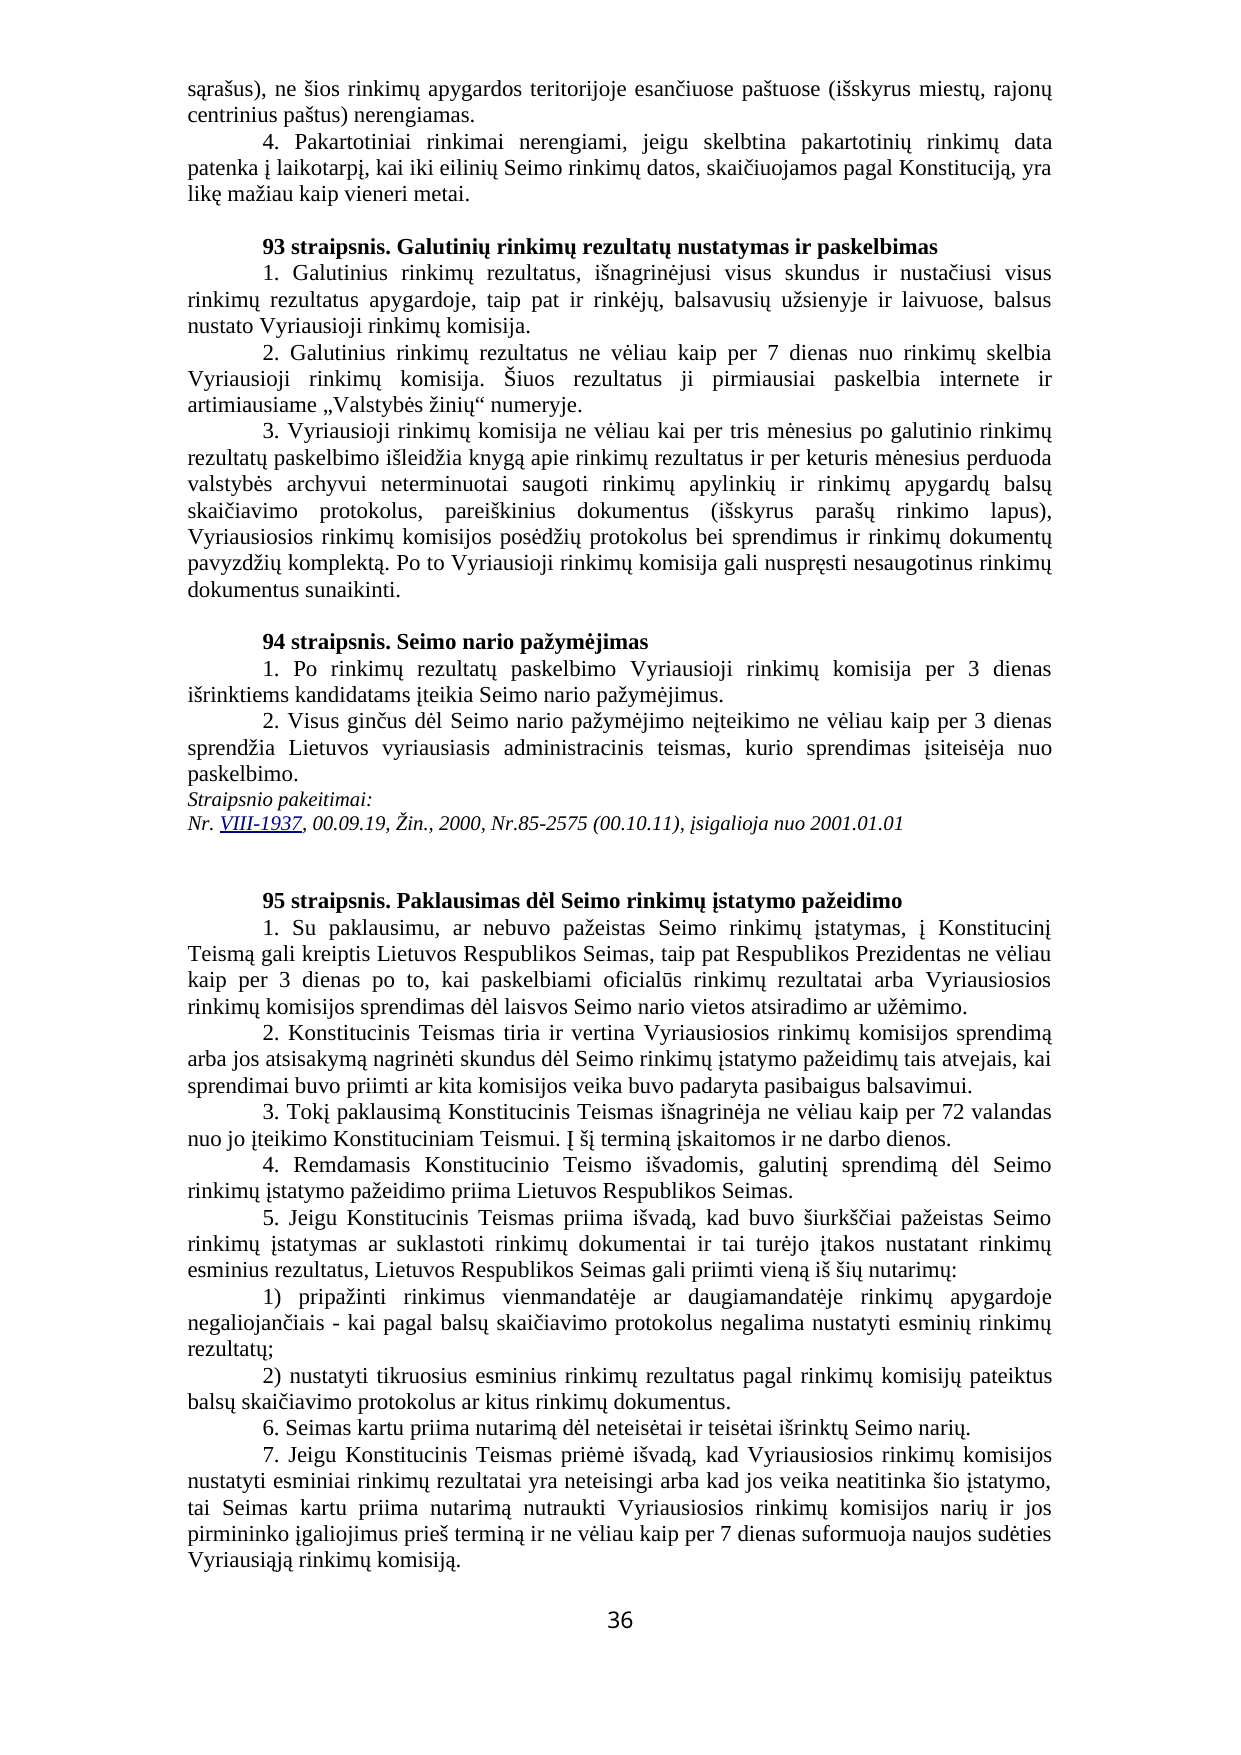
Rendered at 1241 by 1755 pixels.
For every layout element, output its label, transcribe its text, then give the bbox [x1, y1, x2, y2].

text 1. Po rinkimų rezultatų paskelbimo Vyriausioji rinkimų komisija per 3 dienas išrinktiems kandidatams įteikia Seimo nario pažymėjimus. [187, 655, 1053, 707]
text 2. Galutinius rinkimų rezultatus ne vėliau kaip per 7 dienas nuo rinkimų skelbia Vyriausioji rinkimų komisija. Šiuos rezultatus ji pirmiausiai paskelbia internete ir artimiausiame „Valstybės žinių“ numeryje. [187, 338, 1053, 418]
subtitle 94 straipsnis. Seimo nario pažymėjimas [187, 628, 1053, 655]
text Straipsnio pakeitimai: [187, 787, 1053, 811]
text 2) nustatyti tikruosius esminius rinkimų rezultatus pagal rinkimų komisijų pateiktus balsų skaičiavimo protokolus ar kitus rinkimų dokumentus. [187, 1362, 1053, 1414]
text 2. Konstitucinis Teismas tiria ir vertina Vyriausiosios rinkimų komisijos sprendimą arba jos atsisakymą nagrinėti skundus dėl Seimo rinkimų įstatymo pažeidimų tais atvejais, kai sprendimai buvo priimti ar kita komisijos veika buvo padaryta pasibaigus balsavimui. [187, 1019, 1053, 1098]
text 5. Jeigu Konstitucinis Teismas priima išvadą, kad buvo šiurkščiai pažeistas Seimo rinkimų įstatymas ar suklastoti rinkimų dokumentai ir tai turėjo įtakos nustatant rinkimų esminius rezultatus, Lietuvos Respublikos Seimas gali priimti vieną iš šių nutarimų: [187, 1204, 1053, 1283]
text 3. Tokį paklausimą Konstitucinis Teismas išnagrinėja ne vėliau kaip per 72 valandas nuo jo įteikimo Konstituciniam Teismui. Į šį terminą įskaitomos ir ne darbo dienos. [187, 1098, 1053, 1151]
text 6. Seimas kartu priima nutarimą dėl neteisėtai ir teisėtai išrinktų Seimo narių. [187, 1414, 1053, 1441]
text Nr. VIII-1937, 00.09.19, Žin., 2000, Nr.85-2575 (00.10.11), įsigalioja nuo 2001.01.01 [187, 811, 1053, 835]
text sąrašus), ne šios rinkimų apygardos teritorijoje esančiuose paštuose (išskyrus miestų, rajonų centrinius paštus) nerengiamas. [187, 75, 1053, 128]
text 3. Vyriausioji rinkimų komisija ne vėliau kai per tris mėnesius po galutinio rinkimų rezultatų paskelbimo išleidžia knygą apie rinkimų rezultatus ir per keturis mėnesius perduoda valstybės archyvui neterminuotai saugoti rinkimų apylinkių ir rinkimų apygardų balsų skaičiavimo protokolus, pareiškinius dokumentus (išskyrus parašų rinkimo lapus), Vyriausiosios rinkimų komisijos posėdžių protokolus bei sprendimus ir rinkimų dokumentų pavyzdžių komplektą. Po to Vyriausioji rinkimų komisija gali nuspręsti nesaugotinus rinkimų dokumentus sunaikinti. [187, 418, 1053, 602]
text 1. Su paklausimu, ar nebuvo pažeistas Seimo rinkimų įstatymas, į Konstitucinį Teismą gali kreiptis Lietuvos Respublikos Seimas, taip pat Respublikos Prezidentas ne vėliau kaip per 3 dienas po to, kai paskelbiami oficialūs rinkimų rezultatai arba Vyriausiosios rinkimų komisijos sprendimas dėl laisvos Seimo nario vietos atsiradimo ar užėmimo. [187, 914, 1053, 1019]
subtitle 93 straipsnis. Galutinių rinkimų rezultatų nustatymas ir paskelbimas [187, 233, 1053, 259]
text 7. Jeigu Konstitucinis Teismas priėmė išvadą, kad Vyriausiosios rinkimų komisijos nustatyti esminiai rinkimų rezultatai yra neteisingi arba kad jos veika neatitinka šio įstatymo, tai Seimas kartu priima nutarimą nutraukti Vyriausiosios rinkimų komisijos narių ir jos pirmininko įgaliojimus prieš terminą ir ne vėliau kaip per 7 dienas suformuoja naujos sudėties Vyriausiąją rinkimų komisiją. [187, 1441, 1053, 1573]
text 1) pripažinti rinkimus vienmandatėje ar daugiamandatėje rinkimų apygardoje negaliojančiais - kai pagal balsų skaičiavimo protokolus negalima nustatyti esminių rinkimų rezultatų; [187, 1283, 1053, 1362]
subtitle 95 straipsnis. Paklausimas dėl Seimo rinkimų įstatymo pažeidimo [187, 887, 1053, 914]
text 4. Pakartotiniai rinkimai nerengiami, jeigu skelbtina pakartotinių rinkimų data patenka į laikotarpį, kai iki eilinių Seimo rinkimų datos, skaičiuojamos pagal Konstituciją, yra likę mažiau kaip vieneri metai. [187, 128, 1053, 207]
text 2. Visus ginčus dėl Seimo nario pažymėjimo neįteikimo ne vėliau kaip per 3 dienas sprendžia Lietuvos vyriausiasis administracinis teismas, kurio sprendimas įsiteisėja nuo paskelbimo. [187, 707, 1053, 787]
text 4. Remdamasis Konstitucinio Teismo išvadomis, galutinį sprendimą dėl Seimo rinkimų įstatymo pažeidimo priima Lietuvos Respublikos Seimas. [187, 1151, 1053, 1204]
text 1. Galutinius rinkimų rezultatus, išnagrinėjusi visus skundus ir nustačiusi visus rinkimų rezultatus apygardoje, taip pat ir rinkėjų, balsavusių užsienyje ir laivuose, balsus nustato Vyriausioji rinkimų komisija. [187, 259, 1053, 338]
